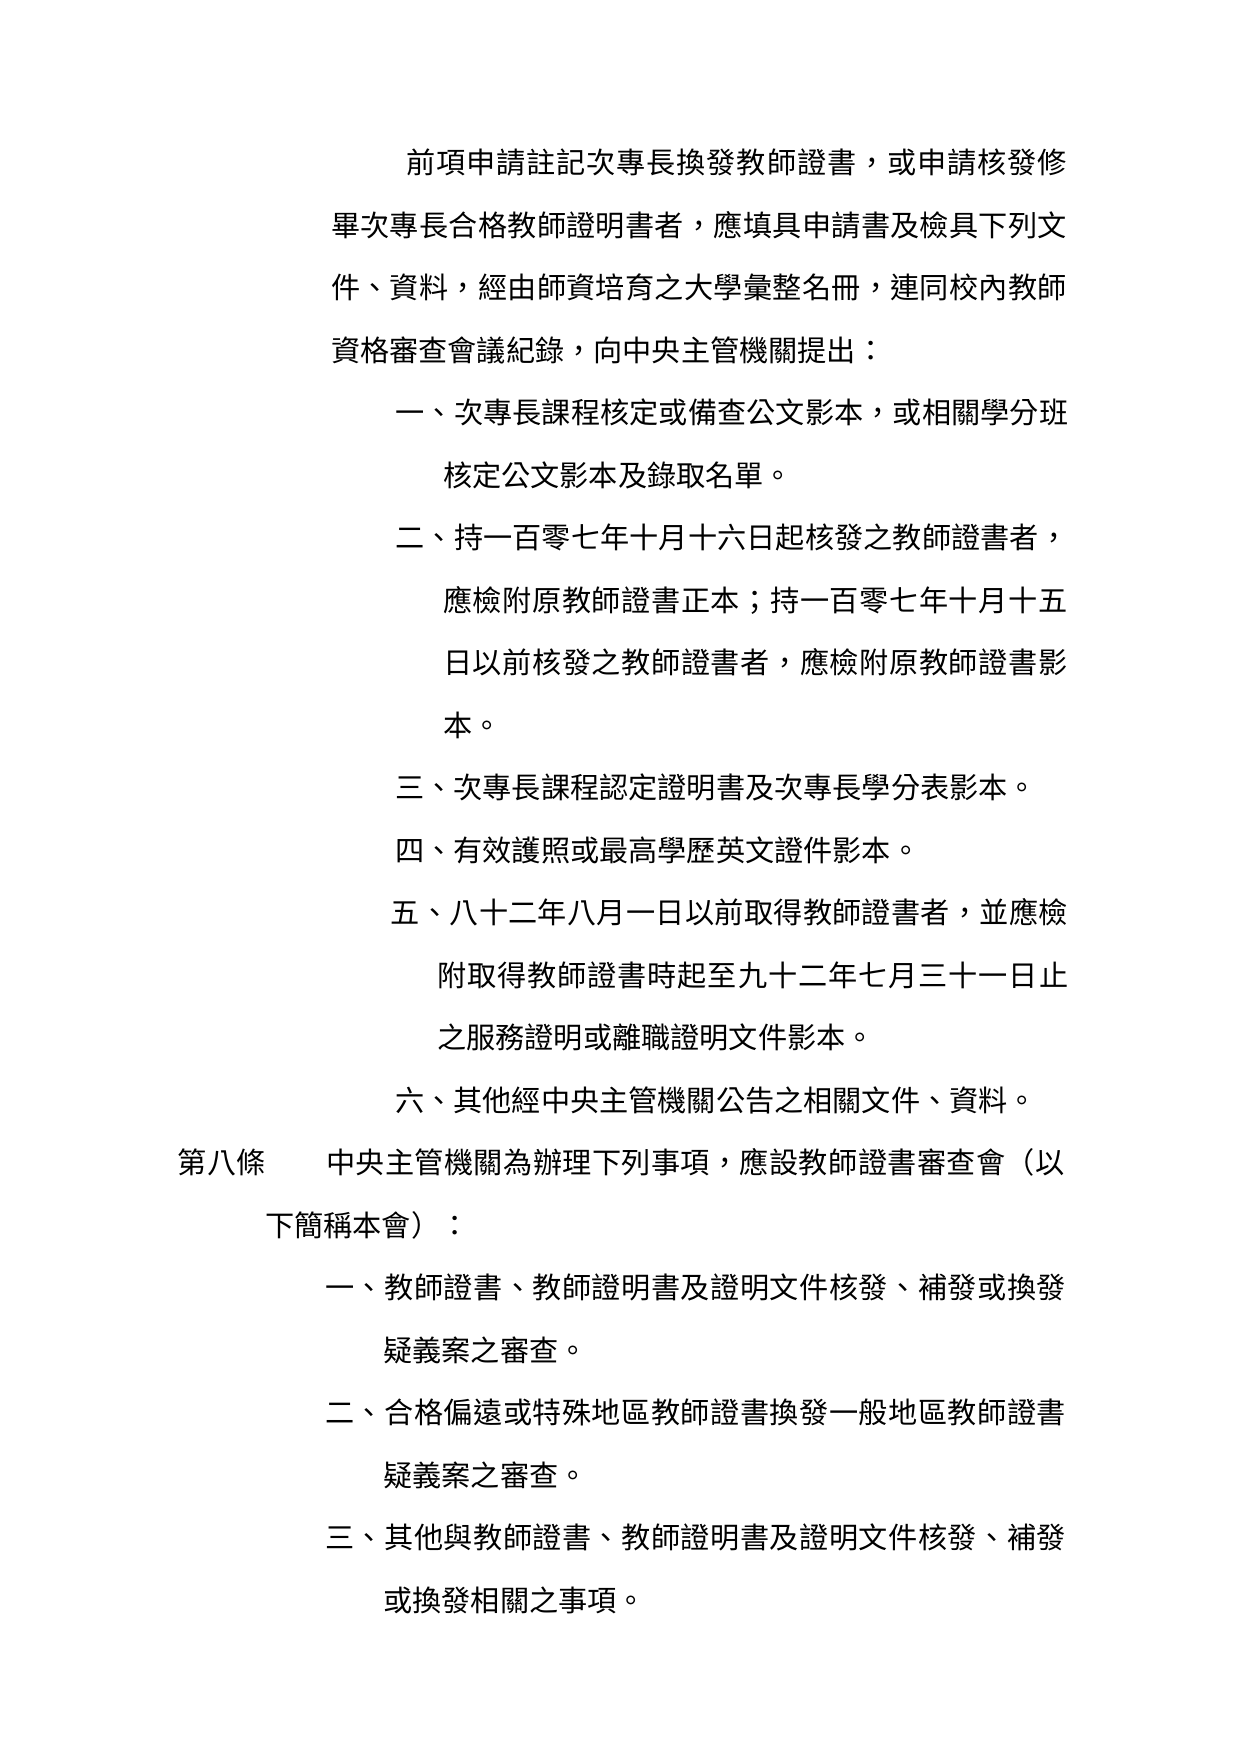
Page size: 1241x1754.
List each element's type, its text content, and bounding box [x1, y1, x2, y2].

text 二、合格偏遠或特殊地區教師證書換發一般地區教師證書疑義案之審查。 [325, 1369, 1067, 1494]
text 三、其他與教師證書、教師證明書及證明文件核發、補發或換發相關之事項。 [325, 1494, 1067, 1619]
text 一、次專長課程核定或備查公文影本，或相關學分班 核定公文影本及錄取名單。 [307, 369, 1069, 494]
text 第八條 中央主管機關為辦理下列事項，應設教師證書審查會（以下簡稱本會）： [177, 1119, 1068, 1244]
text 一、教師證書、教師證明書及證明文件核發、補發或換發疑義案之審查。 [325, 1244, 1067, 1369]
text 五、八十二年八月一日以前取得教師證書者，並應檢 附取得教師證書時起至九十二年七月三十一日止之服務證明或離職證明文件影本。 [319, 869, 1069, 1057]
text 四、有效護照或最高學歷英文證件影本。 [325, 807, 1067, 869]
text 前項申請註記次專長換發教師證書，或申請核發修畢次專長合格教師證明書者，應填具申請書及檢具下列文件、資料，經由師資培育之大學彙整名冊，連同校內教師資格審查會議紀錄，向中央主管機關提出： [331, 119, 1069, 369]
text 三、次專長課程認定證明書及次專長學分表影本。 [325, 744, 1067, 807]
text 二、持一百零七年十月十六日起核發之教師證書者，應檢附原教師證書正本；持一百零七年十月十五日以前核發之教師證書者，應檢附原教師證書影本。 [307, 494, 1069, 744]
text 六、其他經中央主管機關公告之相關文件、資料。 [325, 1057, 1067, 1119]
